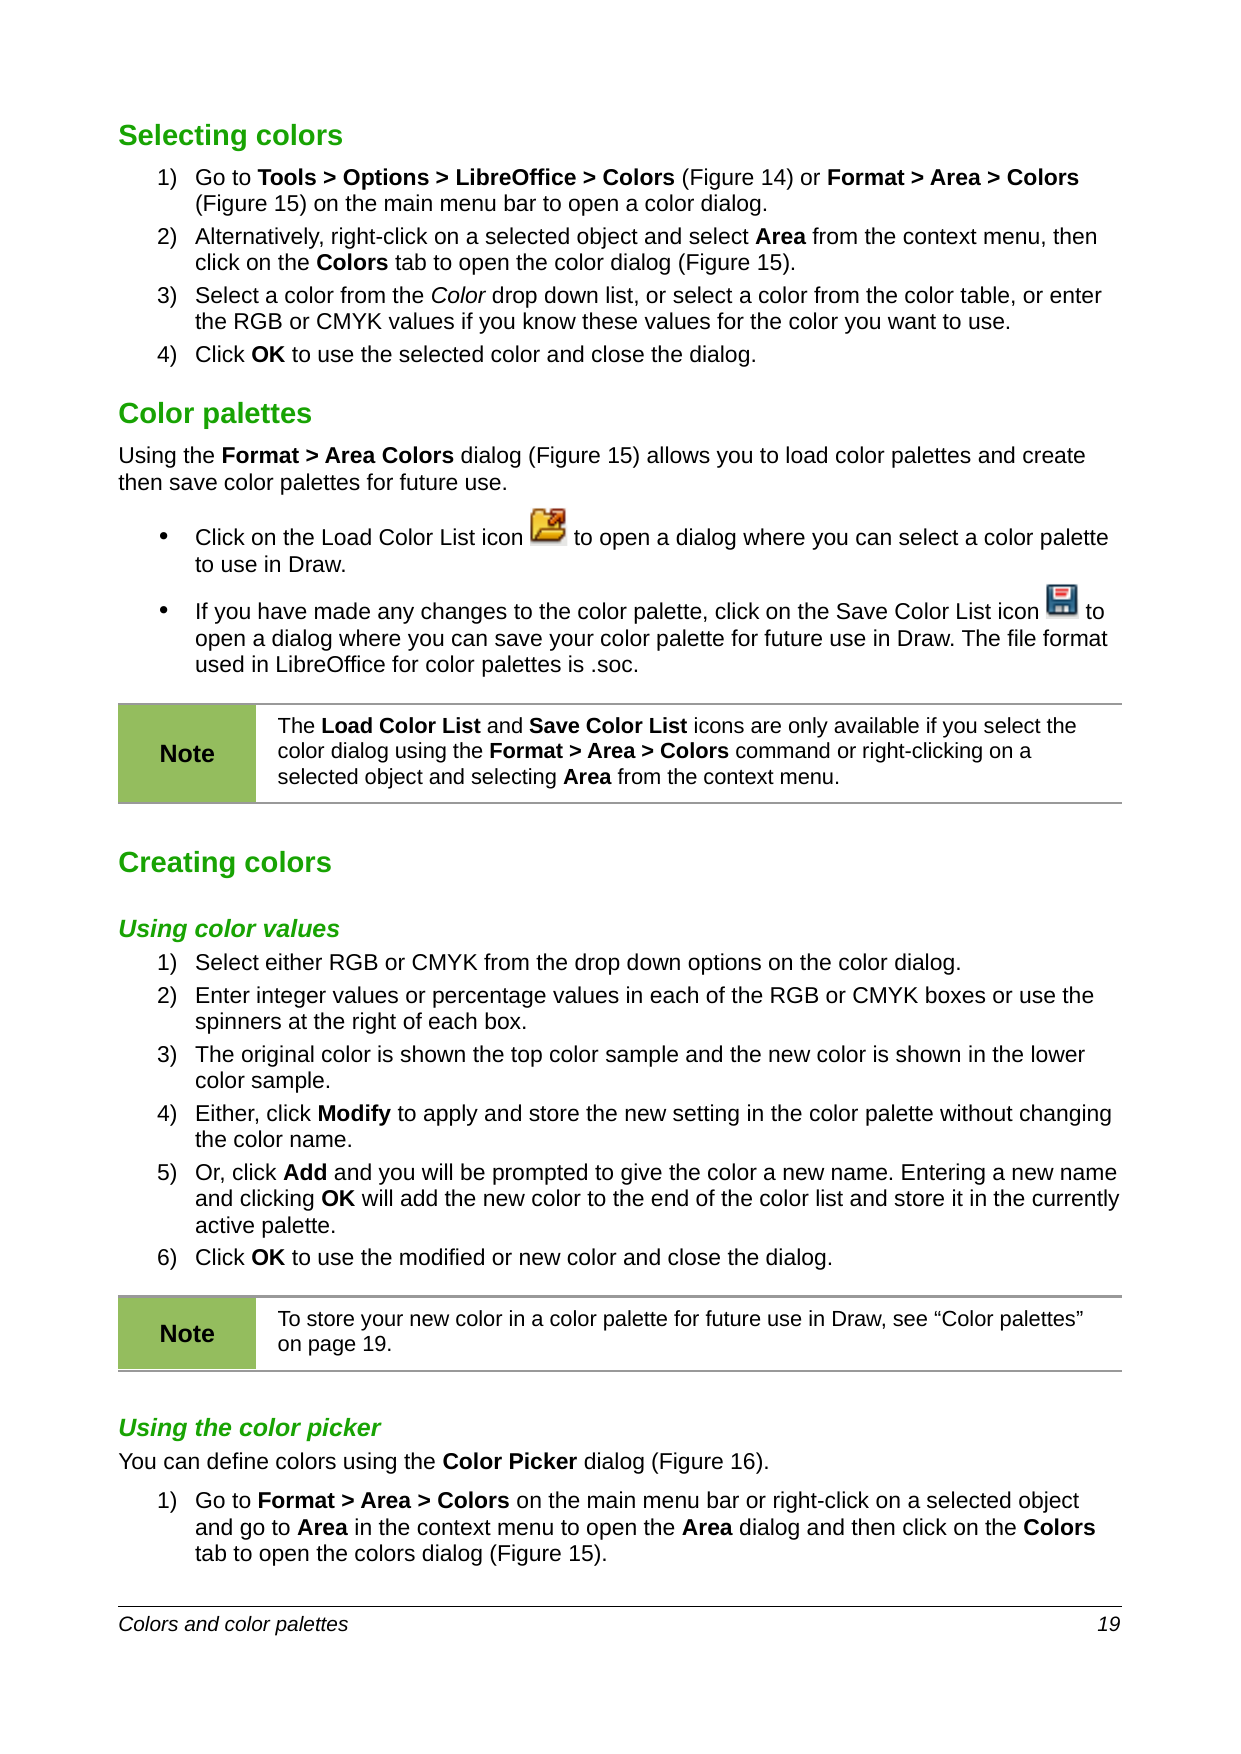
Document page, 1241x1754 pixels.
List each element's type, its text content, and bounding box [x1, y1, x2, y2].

picture [530, 507, 568, 546]
text Using the Format > Area Colors dialog (Figure 15) allows you to load color palettes and create then save color palettes for future use. [118, 442, 1122, 495]
table_header The Load Color List and Save Color List icons are only available if you select the color dialog using the Format > Area > Colors command or right-clicking on a selected object and selecting Area from the context menu. [256, 705, 1122, 802]
list Click on the Load Color List icon to open a dialog where you can select a color palette to use in Draw. [156, 508, 1122, 577]
subtitle Selecting colors [118, 118, 1122, 152]
list Click OK to use the modified or new color and close the dialog. [177, 1244, 1122, 1271]
text You can define colors using the Color Picker dialog (Figure 16). [118, 1448, 1122, 1474]
subtitle Creating colors [118, 845, 1122, 879]
subtitle Using color values [118, 914, 1122, 943]
subtitle Using the color picker [118, 1413, 1122, 1442]
list Click OK to use the selected color and close the dialog. [177, 341, 1122, 367]
list Or, click Add and you will be prompted to give the color a new name. Entering a new name and clicking OK will add the new color to the end of the color list and store it in the currently active palette. [177, 1159, 1122, 1238]
subtitle Color palettes [118, 397, 1122, 430]
table_header Note [118, 1298, 256, 1369]
list Either, click Modify to apply and store the new setting in the color palette without changing the color name. [177, 1100, 1122, 1153]
table_header Note [118, 705, 256, 802]
table_header To store your new color in a color palette for future use in Draw, see “Color palettes” on page 19. [256, 1298, 1122, 1369]
list If you have made any changes to the color palette, click on the Save Color List icon to open a dialog where you can save your color palette for future use in Draw. The file format used in LibreOffice for color palettes is .soc. [156, 584, 1122, 678]
list Go to Format > Area > Colors on the main menu bar or right-click on a selected object and go to Area in the context menu to open the Area dialog and then click on the Colors tab to open the colors dialog (Figure 15). [177, 1487, 1122, 1566]
list Alternatively, right-click on a selected object and select Area from the context menu, then click on the Colors tab to open the color dialog (Figure 15). [177, 223, 1122, 276]
list Select a color from the Color drop down list, or select a color from the color table, or enter the RGB or CMYK values if you know these values for the color you want to use. [177, 282, 1122, 335]
list Go to Tools > Options > LibreOffice > Colors (Figure 14) or Format > Area > Colors (Figure 15) on the main menu bar to open a color dialog. [177, 164, 1122, 217]
list Enter integer values or percentage values in each of the RGB or CMYK boxes or use the spinners at the right of each box. [177, 982, 1122, 1035]
list Select either RGB or CMYK from the drop down options on the color dialog. [177, 949, 1122, 976]
list The original color is shown the top color sample and the new color is shown in the lower color sample. [177, 1041, 1122, 1094]
picture [1045, 583, 1080, 619]
